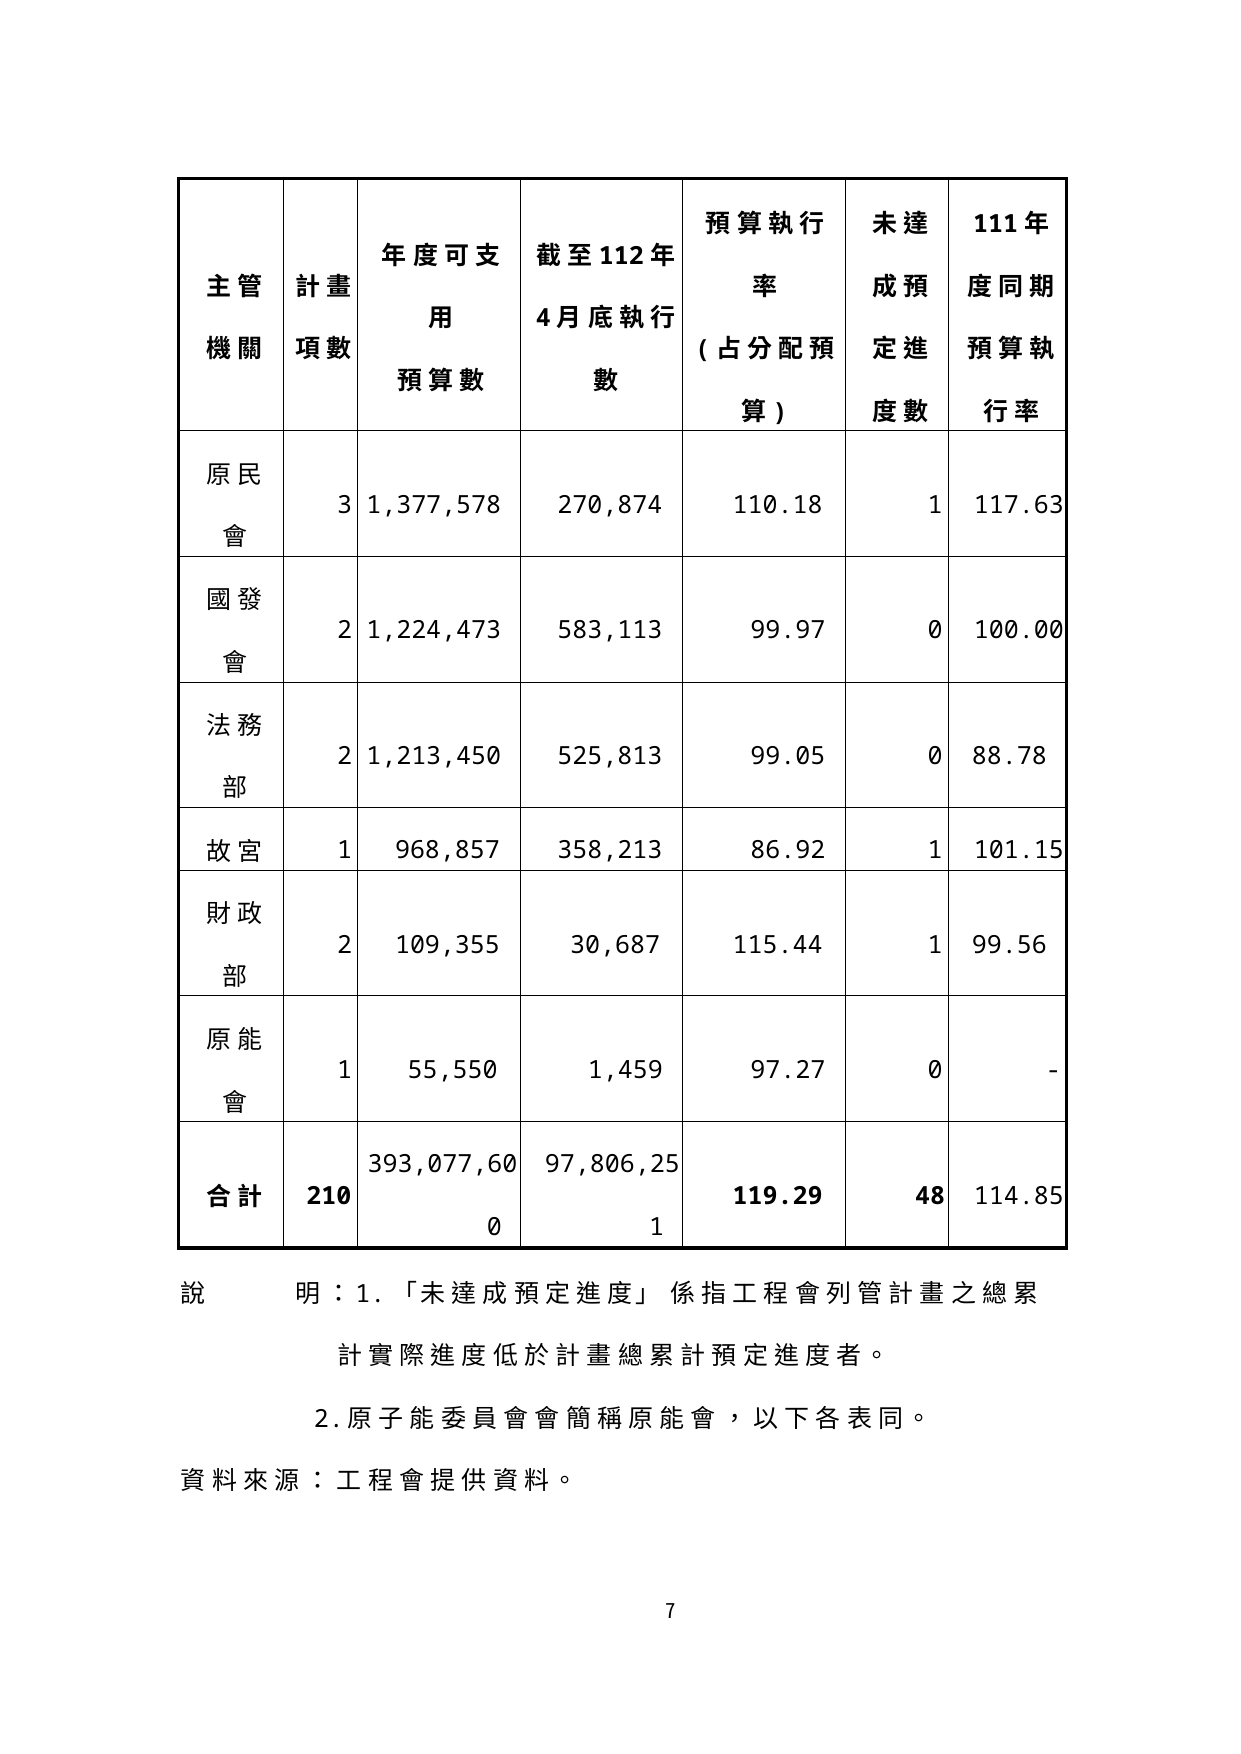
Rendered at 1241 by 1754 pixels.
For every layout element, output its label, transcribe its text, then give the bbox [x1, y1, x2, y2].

table_cell 原民會 [180, 431, 283, 556]
table_cell 財政部 [180, 871, 283, 995]
table_header 主管 機關 [180, 180, 283, 430]
table_cell 97.27 [683, 996, 845, 1121]
table_cell 114.85 [949, 1122, 1065, 1246]
table_header 111年度同期預算執行率 [949, 180, 1065, 430]
table_cell 270,874 [521, 431, 682, 556]
table_cell 109,355 [358, 871, 520, 995]
table_cell 1 [846, 871, 948, 995]
table_cell 0 [846, 683, 948, 807]
table_cell 1 [284, 808, 357, 870]
table_cell 合計 [180, 1122, 283, 1246]
table_cell 1,213,450 [358, 683, 520, 807]
table_cell 1 [284, 996, 357, 1121]
table_cell 99.05 [683, 683, 845, 807]
table_header 預算執行率 (占分配預算) [683, 180, 845, 430]
table_header 年度可支用 預算數 [358, 180, 520, 430]
table_cell 國發會 [180, 557, 283, 681]
table_cell 358,213 [521, 808, 682, 870]
table_cell 0 [846, 996, 948, 1121]
table_cell 1 [846, 808, 948, 870]
table_cell 110.18 [683, 431, 845, 556]
table_cell 1,459 [521, 996, 682, 1121]
table_cell 99.97 [683, 557, 845, 681]
table_cell 0 [846, 557, 948, 681]
table_header 截至112年 4月底執行數 [521, 180, 682, 430]
table_cell 100.00 [949, 557, 1065, 681]
table_cell 48 [846, 1122, 948, 1246]
text 2.原子能委員會會簡稱原能會，以下各表同。 [307, 1374, 1063, 1437]
table_cell 101.15 [949, 808, 1065, 870]
table_cell 117.63 [949, 431, 1065, 556]
table_cell 2 [284, 683, 357, 807]
table_cell 393,077,600 [358, 1122, 520, 1246]
table_cell 2 [284, 871, 357, 995]
table_header 未達成預定進度數 [846, 180, 948, 430]
table_cell 30,687 [521, 871, 682, 995]
table_cell 2 [284, 557, 357, 681]
table_cell 88.78 [949, 683, 1065, 807]
table_cell 210 [284, 1122, 357, 1246]
table_cell 3 [284, 431, 357, 556]
table_cell 86.92 [683, 808, 845, 870]
table_cell 525,813 [521, 683, 682, 807]
table_cell 99.56 [949, 871, 1065, 995]
table_cell 1,377,578 [358, 431, 520, 556]
table_cell 119.29 [683, 1122, 845, 1246]
table_cell 原能會 [180, 996, 283, 1121]
table_cell 1,224,473 [358, 557, 520, 681]
table_cell 法務部 [180, 683, 283, 807]
table_cell 968,857 [358, 808, 520, 870]
table_cell - [949, 996, 1065, 1121]
table_cell 583,113 [521, 557, 682, 681]
table_cell 1 [846, 431, 948, 556]
text 說 明：1.「未達成預定進度」係指工程會列管計畫之總累計實際進度低於計畫總累計預定進度者。 [177, 1250, 1063, 1374]
table_cell 115.44 [683, 871, 845, 995]
text 資料來源：工程會提供資料。 [177, 1437, 1063, 1499]
table_header 計畫項數 [284, 180, 357, 430]
table_cell 故宮 [180, 808, 283, 870]
table_cell 55,550 [358, 996, 520, 1121]
table_cell 97,806,251 [521, 1122, 682, 1246]
